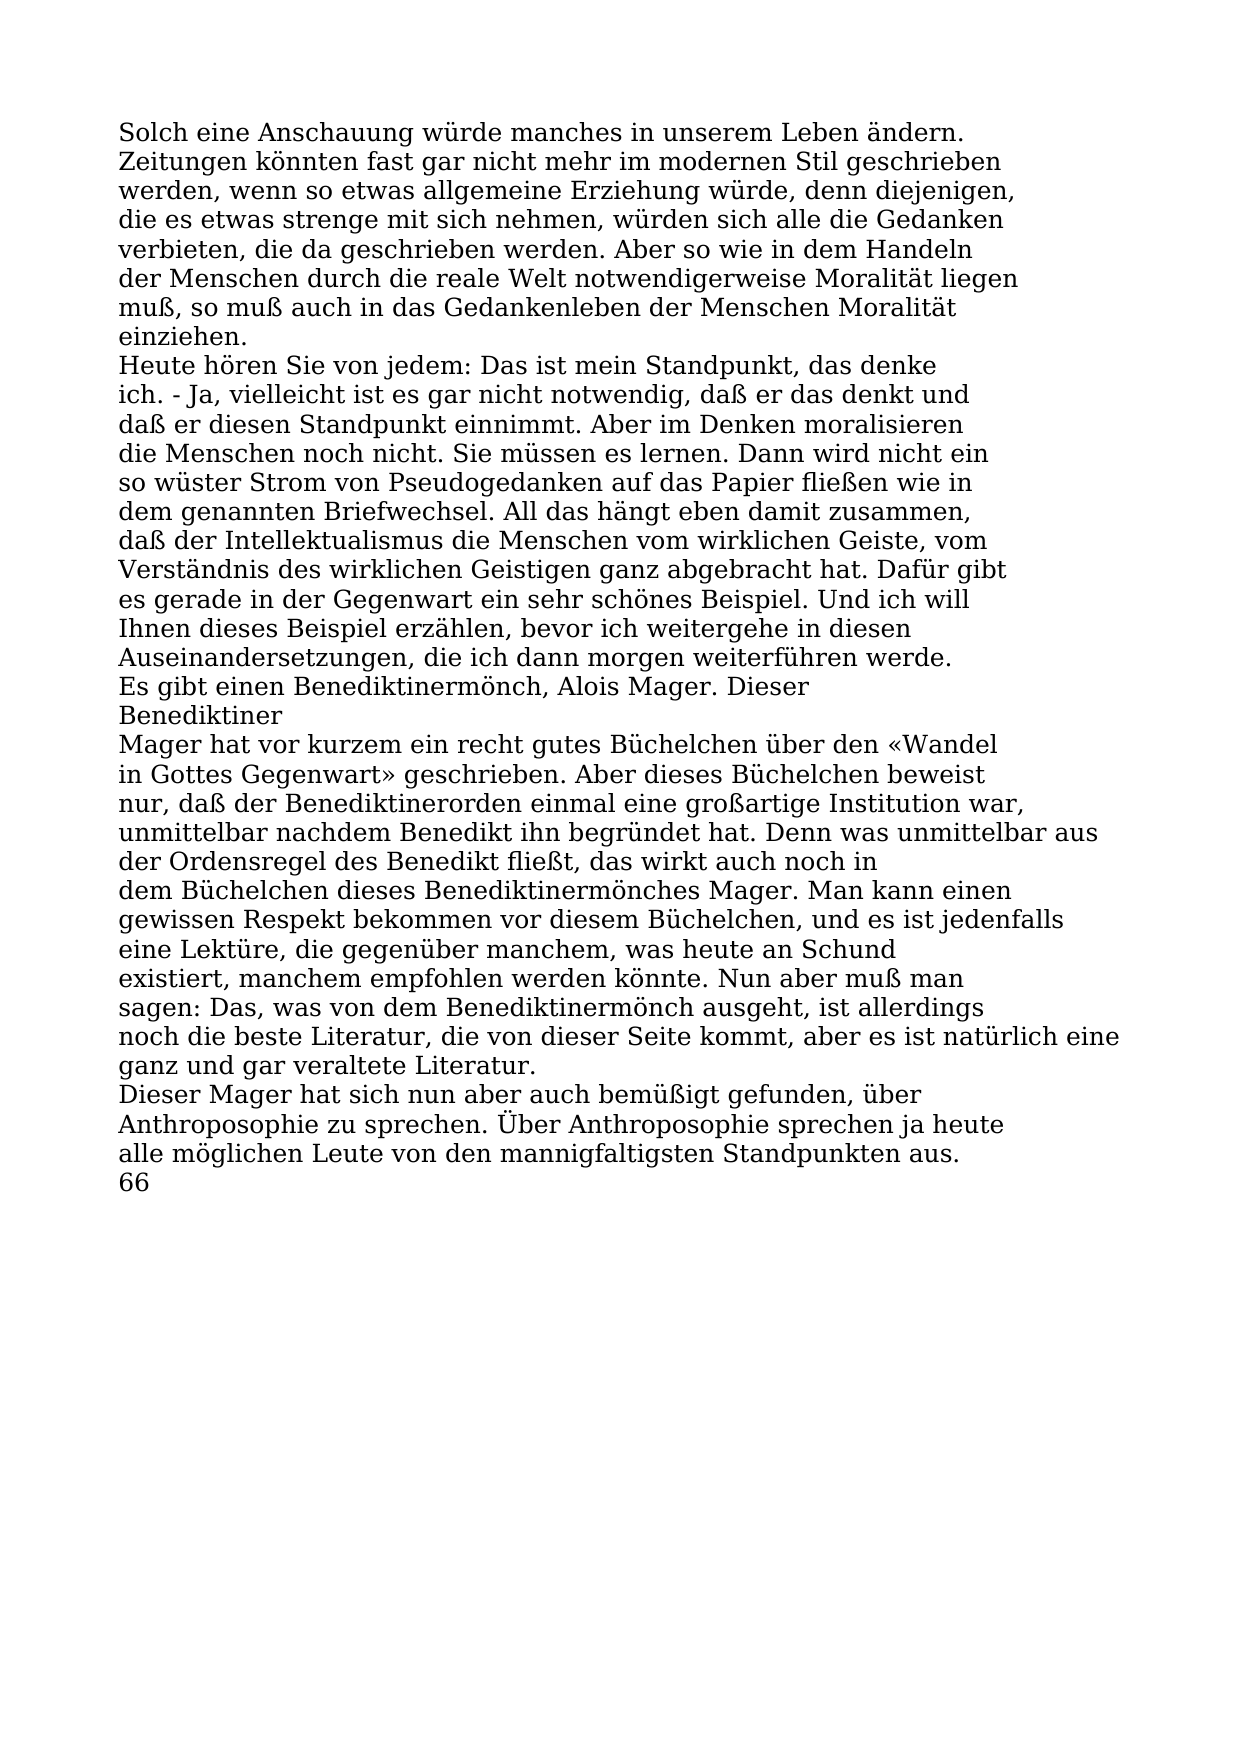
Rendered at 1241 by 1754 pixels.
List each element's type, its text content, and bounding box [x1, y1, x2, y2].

text noch die beste Literatur, die von dieser Seite kommt, aber es ist natürlich eine ganz und gar veraltete Literatur. [118, 1022, 1122, 1081]
text dem Büchelchen dieses Benediktinermönches Mager. Man kann einen [118, 876, 1122, 906]
text existiert, manchem empfohlen werden könnte. Nun aber muß man [118, 964, 1122, 993]
text muß, so muß auch in das Gedankenleben der Menschen Moralität [118, 293, 1122, 322]
text verbieten, die da geschrieben werden. Aber so wie in dem Handeln [118, 235, 1122, 264]
text Dieser Mager hat sich nun aber auch bemüßigt gefunden, über [118, 1081, 1122, 1110]
text Solch eine Anschauung würde manches in unserem Leben ändern. [118, 118, 1122, 147]
text nur, daß der Benediktinerorden einmal eine großartige Institution war, [118, 789, 1122, 818]
text Zeitungen könnten fast gar nicht mehr im modernen Stil geschrieben [118, 147, 1122, 176]
text daß er diesen Standpunkt einnimmt. Aber im Denken moralisieren [118, 410, 1122, 439]
text der Menschen durch die reale Welt notwendigerweise Moralität liegen [118, 264, 1122, 293]
text es gerade in der Gegenwart ein sehr schönes Beispiel. Und ich will [118, 585, 1122, 614]
text Mager hat vor kurzem ein recht gutes Büchelchen über den «Wandel [118, 731, 1122, 760]
text Es gibt einen Benediktinermönch, Alois Mager. Dieser [118, 672, 1122, 701]
text Verständnis des wirklichen Geistigen ganz abgebracht hat. Dafür gibt [118, 556, 1122, 585]
text in Gottes Gegenwart» geschrieben. Aber dieses Büchelchen beweist [118, 760, 1122, 789]
text sagen: Das, was von dem Benediktinermönch ausgeht, ist allerdings [118, 993, 1122, 1022]
text daß der Intellektualismus die Menschen vom wirklichen Geiste, vom [118, 526, 1122, 556]
text Ihnen dieses Beispiel erzählen, bevor ich weitergehe in diesen Auseinandersetzungen, die ich dann morgen weiterführen werde. [118, 614, 1122, 672]
text die Menschen noch nicht. Sie müssen es lernen. Dann wird nicht ein [118, 439, 1122, 468]
text alle möglichen Leute von den mannigfaltigsten Standpunkten aus. [118, 1139, 1122, 1168]
text unmittelbar nachdem Benedikt ihn begründet hat. Denn was unmittelbar aus der Ordensregel des Benedikt fließt, das wirkt auch noch in [118, 818, 1122, 876]
text Anthroposophie zu sprechen. Über Anthroposophie sprechen ja heute [118, 1110, 1122, 1139]
text 66 [118, 1168, 1122, 1197]
text einziehen. [118, 322, 1122, 351]
text die es etwas strenge mit sich nehmen, würden sich alle die Gedanken [118, 206, 1122, 235]
text Benediktiner [118, 701, 1122, 731]
text Heute hören Sie von jedem: Das ist mein Standpunkt, das denke [118, 351, 1122, 381]
text gewissen Respekt bekommen vor diesem Büchelchen, und es ist jedenfalls eine Lektüre, die gegenüber manchem, was heute an Schund [118, 906, 1122, 964]
text dem genannten Briefwechsel. All das hängt eben damit zusammen, [118, 497, 1122, 526]
text ich. - Ja, vielleicht ist es gar nicht notwendig, daß er das denkt und [118, 381, 1122, 410]
text so wüster Strom von Pseudogedanken auf das Papier fließen wie in [118, 468, 1122, 497]
text werden, wenn so etwas allgemeine Erziehung würde, denn diejenigen, [118, 176, 1122, 206]
